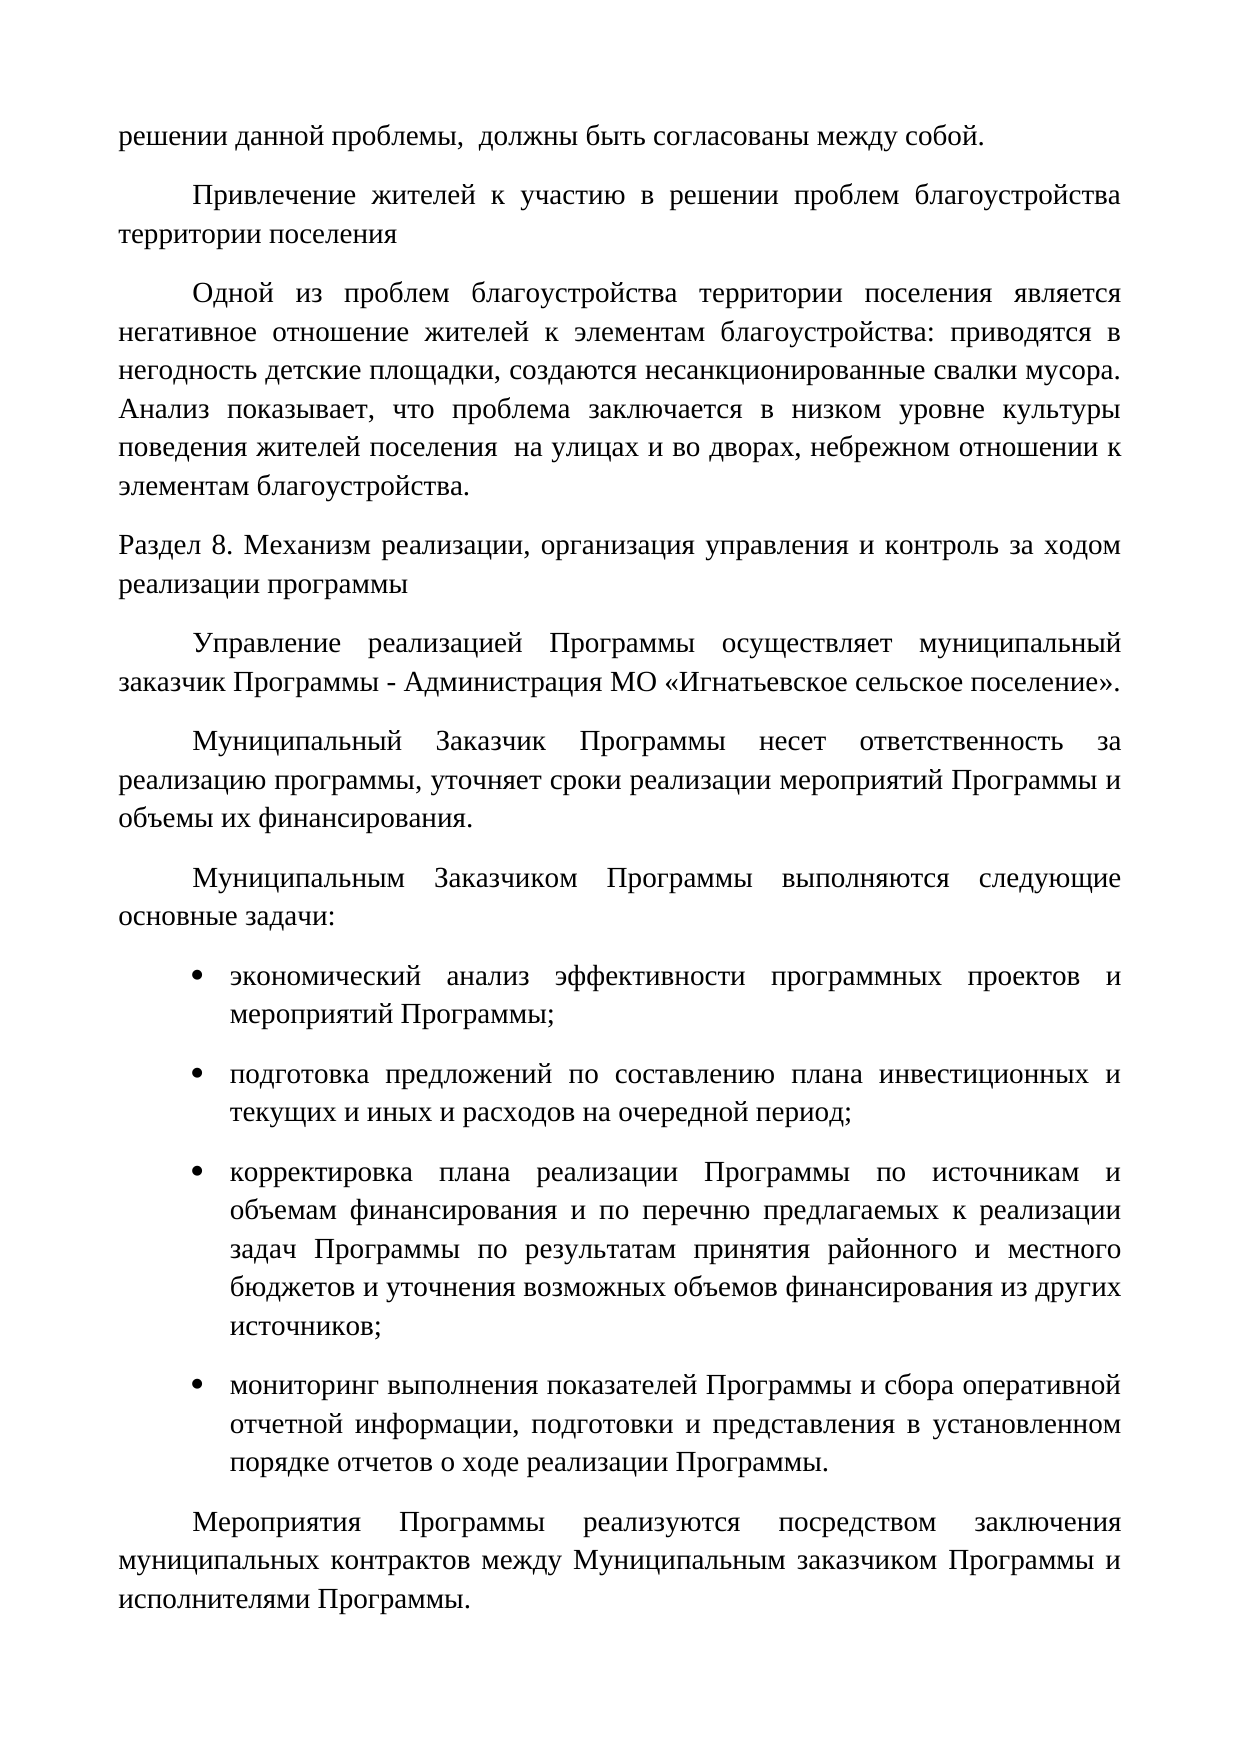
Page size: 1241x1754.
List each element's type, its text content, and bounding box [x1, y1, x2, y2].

text Мероприятия Программы реализуются посредством заключения муниципальных контрактов между Муниципальным заказчиком Программы и исполнителями Программы. [118, 1504, 1122, 1614]
text Муниципальный Заказчик Программы несет ответственность за реализацию программы, уточняет сроки реализации мероприятий Программы и объемы их финансирования. [118, 723, 1122, 834]
list мониторинг выполнения показателей Программы и сбора оперативной отчетной информации, подготовки и представления в установленном порядке отчетов о ходе реализации Программы. [192, 1367, 1122, 1478]
list подготовка предложений по составлению плана инвестиционных и текущих и иных и расходов на очередной период; [192, 1056, 1122, 1128]
list корректировка плана реализации Программы по источникам и объемам финансирования и по перечню предлагаемых к реализации задач Программы по результатам принятия районного и местного бюджетов и уточнения возможных объемов финансирования из других источников; [192, 1154, 1122, 1342]
list экономический анализ эффективности программных проектов и мероприятий Программы; [192, 958, 1122, 1030]
text Привлечение жителей к участию в решении проблем благоустройства территории поселения [118, 177, 1122, 249]
text Муниципальным Заказчиком Программы выполняются следующие основные задачи: [118, 860, 1122, 932]
text Управление реализацией Программы осуществляет муниципальный заказчик Программы - Администрация МО «Игнатьевское сельское поселение». [118, 625, 1122, 697]
text Одной из проблем благоустройства территории поселения является негативное отношение жителей к элементам благоустройства: приводятся в негодность детские площадки, создаются несанкционированные свалки мусора. Анализ показывает, что проблема заключается в низком уровне культуры поведения жителей поселения на улицах и во дворах, небрежном отношении к элементам благоустройства. [118, 275, 1122, 502]
text решении данной проблемы, должны быть согласованы между собой. [118, 118, 1122, 152]
text Раздел 8. Механизм реализации, организация управления и контроль за ходом реализации программы [118, 527, 1122, 599]
